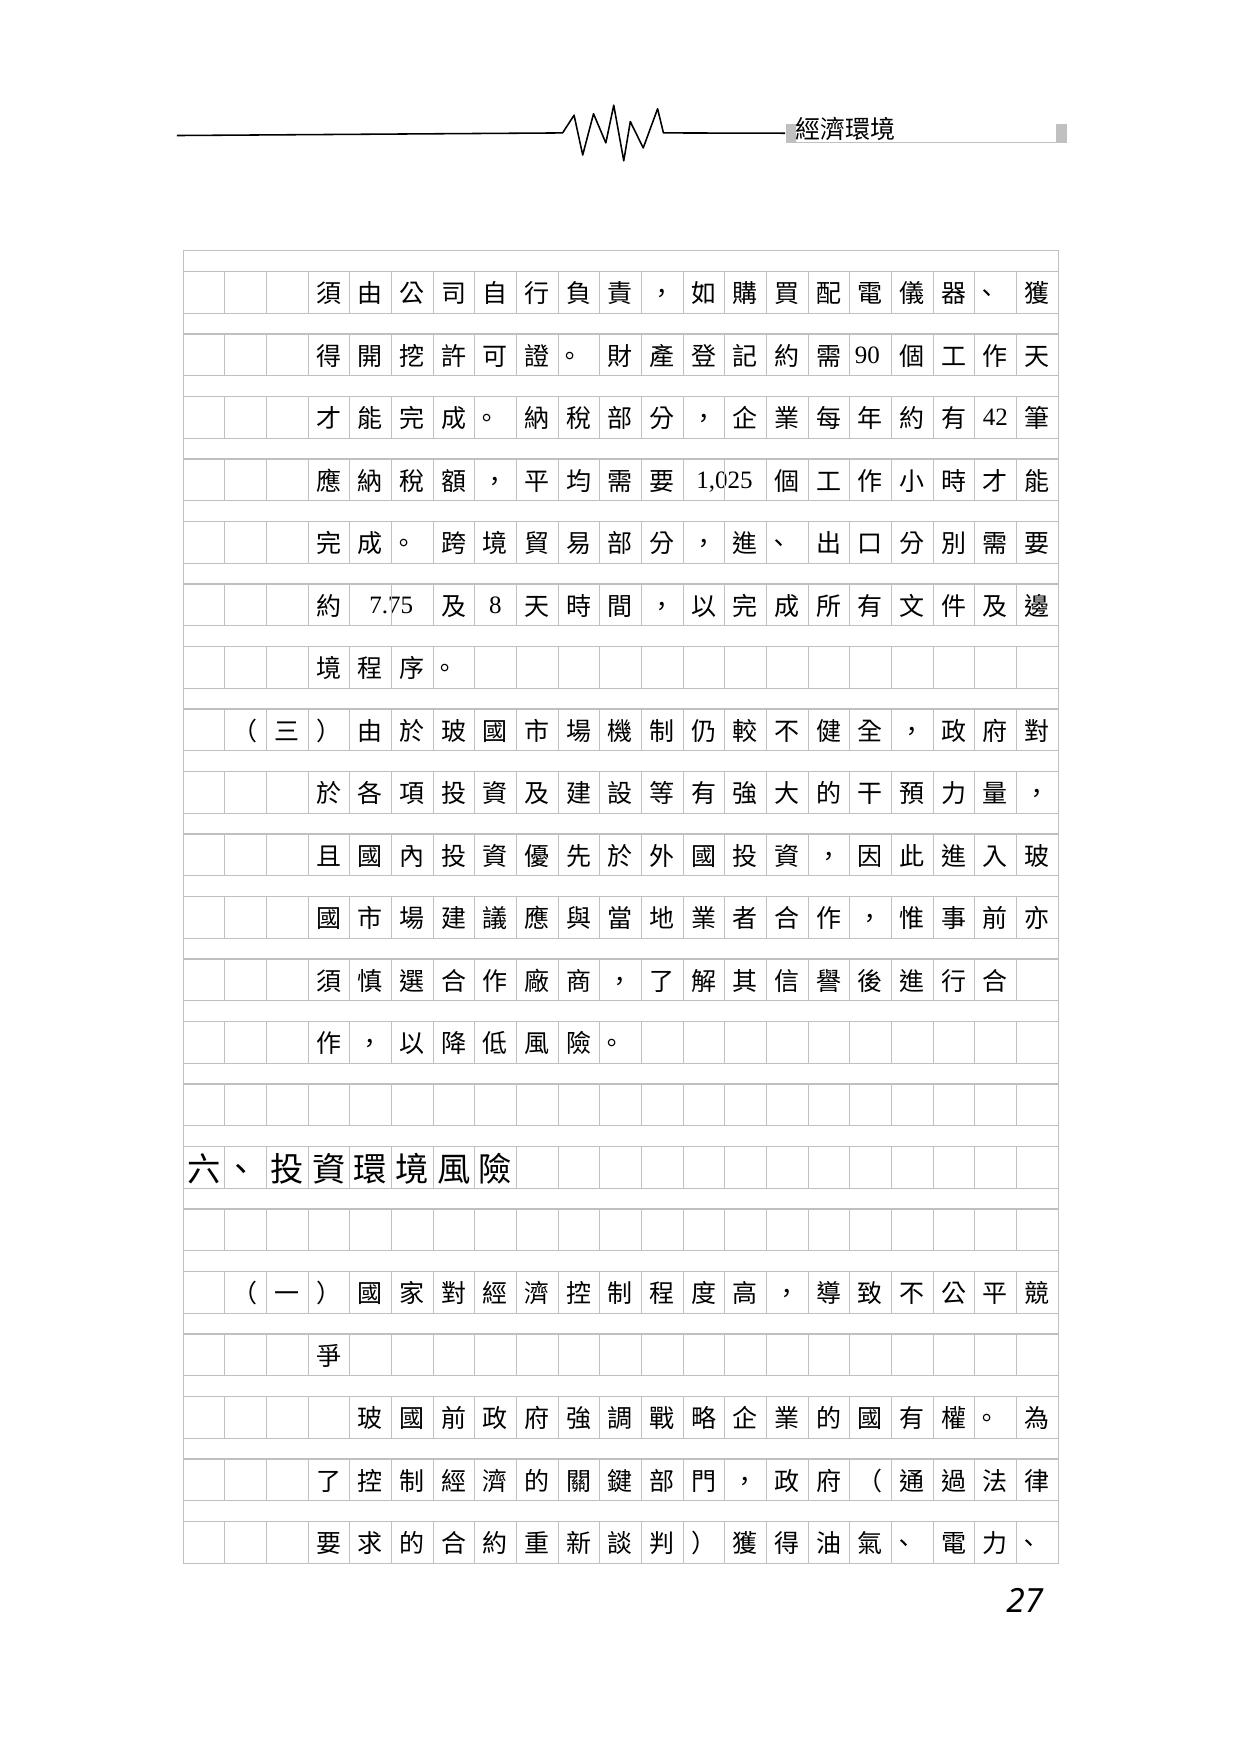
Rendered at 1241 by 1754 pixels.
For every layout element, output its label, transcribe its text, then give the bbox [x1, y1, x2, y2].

text 環 [350, 1147, 391, 1188]
text 惟 [892, 897, 933, 938]
text 一 [267, 1272, 308, 1313]
text 玻 [1017, 835, 1058, 875]
text ， [1017, 772, 1058, 813]
text [559, 1335, 599, 1375]
text [207, 689, 1058, 708]
text 後 [850, 960, 891, 1000]
text 干 [850, 772, 891, 813]
text 玻國前政府強調戰略企業的國有權。為了控制經濟的關鍵部門，政府（通過法律要求的合約重新談判）獲得油氣、電力、採礦和電信部門等多家公司的多數股權。玻國前政府還通過國有化以外的其他方式重新建立公共部門對經濟的控制，在過去幾年，玻利維亞政府已創立建數十家上市公司，例如食品生產、自然資源工業化、空運、銀行及採礦業等。截至2017年，玻利維亞共有62家國營企業，包括國家石油天然氣公司（YPFB）、國家電力公司（ENDE）、國家電信公司（ENTEL）、國家航空公司（BOA）、玻利維亞礦業公司（COMIBOL）和鋰礦開採企業（YLB）等重要產業，在2013年只有23家國營企業。私營企業對大量新國營企業造成的不公平的競爭及補貼，可能經濟體系扭曲表達關切。 [281, 1439, 1058, 1458]
text [517, 1335, 558, 1375]
text 機 [600, 710, 641, 750]
text 。 [600, 1022, 641, 1063]
text 此 [892, 835, 933, 875]
text [207, 939, 1058, 958]
text 商 [559, 960, 599, 1000]
text 國 [475, 710, 516, 750]
text 由 [350, 710, 391, 750]
text [207, 1251, 1058, 1271]
text 制 [600, 1272, 641, 1313]
text 場 [559, 710, 599, 750]
text 地 [642, 897, 683, 938]
text 國 [684, 835, 724, 875]
text 合 [434, 960, 474, 1000]
text 較 [725, 710, 766, 750]
text ） [309, 710, 349, 750]
text 六 [184, 1147, 224, 1188]
text [934, 1335, 974, 1375]
text [434, 1335, 474, 1375]
text [559, 1147, 599, 1188]
text 依據該報告，在玻利維亞成立公司平均需要40天才能完成，需透過多個政府部門，包括商業登記處、國家稅務局、市政府、商會及勞工部等單位，且過程繁瑣。建築許可部分，需要約235天才能完成，尤其是獲得市政府許可及地籍證書。電力部分，玻利維亞的電力連接的成本幾乎是多數其他拉丁美洲國家的兩倍，且許多程序須由公司自行負責，如購買配電儀器、獲得開挖許可證。財產登記約需90 個工作天才能完成。納稅部分，企業每年約有42筆應納稅額，平均需要1,025個工作小時才能完成。跨境貿易部分，進、出口分別需要約7.75及8天時間，以完成所有文件及邊境程序。 [281, 626, 1058, 646]
text [975, 1335, 1016, 1375]
text 對 [434, 1272, 474, 1313]
text [207, 751, 1058, 771]
text [934, 1147, 974, 1188]
text 資 [475, 835, 516, 875]
text 三 [267, 710, 308, 750]
text [600, 1335, 641, 1375]
text [392, 1335, 433, 1375]
text 資 [767, 835, 808, 875]
text 建 [434, 897, 474, 938]
text [517, 1147, 558, 1188]
text 對 [1017, 710, 1058, 750]
text [892, 1147, 933, 1188]
text 等 [642, 772, 683, 813]
text 府 [975, 710, 1016, 750]
text 經 [475, 1272, 516, 1313]
text 慎 [350, 960, 391, 1000]
text 家 [392, 1272, 433, 1313]
text 市 [517, 710, 558, 750]
text [207, 1272, 224, 1313]
text [642, 1335, 683, 1375]
text 應 [517, 897, 558, 938]
text 優 [517, 835, 558, 875]
text 國 [350, 1272, 391, 1313]
text [850, 1147, 891, 1188]
text [207, 876, 1058, 896]
text 力 [934, 772, 974, 813]
text [350, 1335, 391, 1375]
text [207, 1335, 224, 1375]
text 因 [850, 835, 891, 875]
text 信 [767, 960, 808, 1000]
text [184, 1126, 1058, 1146]
text 作 [475, 960, 516, 1000]
text 依據該報告，在玻利維亞成立公司平均需要40天才能完成，需透過多個政府部門，包括商業登記處、國家稅務局、市政府、商會及勞工部等單位，且過程繁瑣。建築許可部分，需要約235天才能完成，尤其是獲得市政府許可及地籍證書。電力部分，玻利維亞的電力連接的成本幾乎是多數其他拉丁美洲國家的兩倍，且許多程序須由公司自行負責，如購買配電儀器、獲得開挖許可證。財產登記約需90 個工作天才能完成。納稅部分，企業每年約有42筆應納稅額，平均需要1,025個工作小時才能完成。跨境貿易部分，進、出口分別需要約7.75及8天時間，以完成所有文件及邊境程序。 [281, 501, 1058, 521]
text 投 [434, 835, 474, 875]
text [850, 1335, 891, 1375]
text 資 [309, 1147, 349, 1188]
text [684, 1335, 724, 1375]
text 外 [642, 835, 683, 875]
text 爭 [309, 1335, 349, 1375]
text 前 [975, 897, 1016, 938]
text 作 [309, 1022, 349, 1063]
text 市 [350, 897, 391, 938]
text 與 [559, 897, 599, 938]
text 且 [309, 835, 349, 875]
text ， [350, 1022, 391, 1063]
text [975, 1147, 1016, 1188]
text [207, 1314, 1058, 1333]
text [809, 1147, 849, 1188]
text [267, 1335, 308, 1375]
text 仍 [684, 710, 724, 750]
text 當 [600, 897, 641, 938]
text [600, 1147, 641, 1188]
text 制 [642, 710, 683, 750]
text 以 [392, 1022, 433, 1063]
text 大 [767, 772, 808, 813]
text [684, 1147, 724, 1188]
text 合 [767, 897, 808, 938]
text 政 [934, 710, 974, 750]
text 各 [350, 772, 391, 813]
text 致 [850, 1272, 891, 1313]
text 強 [725, 772, 766, 813]
text 高 [725, 1272, 766, 1313]
text 作 [809, 897, 849, 938]
text 濟 [517, 1272, 558, 1313]
text 國 [350, 835, 391, 875]
text [892, 1335, 933, 1375]
text 議 [475, 897, 516, 938]
text 及 [517, 772, 558, 813]
text 不 [892, 1272, 933, 1313]
text 事 [934, 897, 974, 938]
text [767, 1335, 808, 1375]
text 於 [600, 835, 641, 875]
text [809, 1335, 849, 1375]
text 內 [392, 835, 433, 875]
text 不 [767, 710, 808, 750]
text 玻國前政府強調戰略企業的國有權。為了控制經濟的關鍵部門，政府（通過法律要求的合約重新談判）獲得油氣、電力、採礦和電信部門等多家公司的多數股權。玻國前政府還通過國有化以外的其他方式重新建立公共部門對經濟的控制，在過去幾年，玻利維亞政府已創立建數十家上市公司，例如食品生產、自然資源工業化、空運、銀行及採礦業等。截至2017年，玻利維亞共有62家國營企業，包括國家石油天然氣公司（YPFB）、國家電力公司（ENDE）、國家電信公司（ENTEL）、國家航空公司（BOA）、玻利維亞礦業公司（COMIBOL）和鋰礦開採企業（YLB）等重要產業，在2013年只有23家國營企業。私營企業對大量新國營企業造成的不公平的競爭及補貼，可能經濟體系扭曲表達關切。 [281, 1376, 1058, 1396]
text 險 [559, 1022, 599, 1063]
text 依據該報告，在玻利維亞成立公司平均需要40天才能完成，需透過多個政府部門，包括商業登記處、國家稅務局、市政府、商會及勞工部等單位，且過程繁瑣。建築許可部分，需要約235天才能完成，尤其是獲得市政府許可及地籍證書。電力部分，玻利維亞的電力連接的成本幾乎是多數其他拉丁美洲國家的兩倍，且許多程序須由公司自行負責，如購買配電儀器、獲得開挖許可證。財產登記約需90 個工作天才能完成。納稅部分，企業每年約有42筆應納稅額，平均需要1,025個工作小時才能完成。跨境貿易部分，進、出口分別需要約7.75及8天時間，以完成所有文件及邊境程序。 [281, 251, 1058, 271]
text 者 [725, 897, 766, 938]
text 風 [434, 1147, 474, 1188]
text 全 [850, 710, 891, 750]
text ） [309, 1272, 349, 1313]
text 廠 [517, 960, 558, 1000]
text 須 [309, 960, 349, 1000]
text 玻 [434, 710, 474, 750]
text 公 [934, 1272, 974, 1313]
text [642, 1147, 683, 1188]
text [1017, 1335, 1058, 1375]
text 依據該報告，在玻利維亞成立公司平均需要40天才能完成，需透過多個政府部門，包括商業登記處、國家稅務局、市政府、商會及勞工部等單位，且過程繁瑣。建築許可部分，需要約235天才能完成，尤其是獲得市政府許可及地籍證書。電力部分，玻利維亞的電力連接的成本幾乎是多數其他拉丁美洲國家的兩倍，且許多程序須由公司自行負責，如購買配電儀器、獲得開挖許可證。財產登記約需90 個工作天才能完成。納稅部分，企業每年約有42筆應納稅額，平均需要1,025個工作小時才能完成。跨境貿易部分，進、出口分別需要約7.75及8天時間，以完成所有文件及邊境程序。 [281, 439, 1058, 458]
text ， [809, 835, 849, 875]
text 業 [684, 897, 724, 938]
text 譽 [809, 960, 849, 1000]
text 先 [559, 835, 599, 875]
text 投 [725, 835, 766, 875]
text ， [600, 960, 641, 1000]
text 投 [434, 772, 474, 813]
text ， [892, 710, 933, 750]
text 了 [642, 960, 683, 1000]
text 低 [475, 1022, 516, 1063]
text 項 [392, 772, 433, 813]
text 風 [517, 1022, 558, 1063]
text 投 [267, 1147, 308, 1188]
text 建 [559, 772, 599, 813]
text 於 [392, 710, 433, 750]
text 選 [392, 960, 433, 1000]
text 度 [684, 1272, 724, 1313]
text 境 [392, 1147, 433, 1188]
text ， [850, 897, 891, 938]
text 進 [892, 960, 933, 1000]
text 降 [434, 1022, 474, 1063]
text [207, 1001, 1058, 1021]
text 國 [309, 897, 349, 938]
text [725, 1147, 766, 1188]
text [475, 1335, 516, 1375]
text 資 [475, 772, 516, 813]
text [1017, 1147, 1058, 1188]
text 行 [934, 960, 974, 1000]
text 依據該報告，在玻利維亞成立公司平均需要40天才能完成，需透過多個政府部門，包括商業登記處、國家稅務局、市政府、商會及勞工部等單位，且過程繁瑣。建築許可部分，需要約235天才能完成，尤其是獲得市政府許可及地籍證書。電力部分，玻利維亞的電力連接的成本幾乎是多數其他拉丁美洲國家的兩倍，且許多程序須由公司自行負責，如購買配電儀器、獲得開挖許可證。財產登記約需90 個工作天才能完成。納稅部分，企業每年約有42筆應納稅額，平均需要1,025個工作小時才能完成。跨境貿易部分，進、出口分別需要約7.75及8天時間，以完成所有文件及邊境程序。 [281, 376, 1058, 396]
text [767, 1147, 808, 1188]
text 控 [559, 1272, 599, 1313]
text 競 [1017, 1272, 1058, 1313]
text 進 [934, 835, 974, 875]
text 解 [684, 960, 724, 1000]
text 的 [809, 772, 849, 813]
text 程 [642, 1272, 683, 1313]
text 其 [725, 960, 766, 1000]
text 亦 [1017, 897, 1058, 938]
text ， [767, 1272, 808, 1313]
text 合 [975, 960, 1016, 1000]
text [207, 814, 1058, 833]
text 入 [975, 835, 1016, 875]
text 健 [809, 710, 849, 750]
text 於 [309, 772, 349, 813]
text [725, 1335, 766, 1375]
text 險 [475, 1147, 516, 1188]
text 導 [809, 1272, 849, 1313]
text 場 [392, 897, 433, 938]
text 設 [600, 772, 641, 813]
text [225, 1335, 266, 1375]
text 依據該報告，在玻利維亞成立公司平均需要40天才能完成，需透過多個政府部門，包括商業登記處、國家稅務局、市政府、商會及勞工部等單位，且過程繁瑣。建築許可部分，需要約235天才能完成，尤其是獲得市政府許可及地籍證書。電力部分，玻利維亞的電力連接的成本幾乎是多數其他拉丁美洲國家的兩倍，且許多程序須由公司自行負責，如購買配電儀器、獲得開挖許可證。財產登記約需90 個工作天才能完成。納稅部分，企業每年約有42筆應納稅額，平均需要1,025個工作小時才能完成。跨境貿易部分，進、出口分別需要約7.75及8天時間，以完成所有文件及邊境程序。 [281, 314, 1058, 333]
text （ [225, 710, 266, 750]
text 平 [975, 1272, 1016, 1313]
text 有 [684, 772, 724, 813]
text 玻國前政府強調戰略企業的國有權。為了控制經濟的關鍵部門，政府（通過法律要求的合約重新談判）獲得油氣、電力、採礦和電信部門等多家公司的多數股權。玻國前政府還通過國有化以外的其他方式重新建立公共部門對經濟的控制，在過去幾年，玻利維亞政府已創立建數十家上市公司，例如食品生產、自然資源工業化、空運、銀行及採礦業等。截至2017年，玻利維亞共有62家國營企業，包括國家石油天然氣公司（YPFB）、國家電力公司（ENDE）、國家電信公司（ENTEL）、國家航空公司（BOA）、玻利維亞礦業公司（COMIBOL）和鋰礦開採企業（YLB）等重要產業，在2013年只有23家國營企業。私營企業對大量新國營企業造成的不公平的競爭及補貼，可能經濟體系扭曲表達關切。 [281, 1501, 1058, 1521]
text （ [225, 1272, 266, 1313]
text 、 [225, 1147, 266, 1188]
text 量 [975, 772, 1016, 813]
text 依據該報告，在玻利維亞成立公司平均需要40天才能完成，需透過多個政府部門，包括商業登記處、國家稅務局、市政府、商會及勞工部等單位，且過程繁瑣。建築許可部分，需要約235天才能完成，尤其是獲得市政府許可及地籍證書。電力部分，玻利維亞的電力連接的成本幾乎是多數其他拉丁美洲國家的兩倍，且許多程序須由公司自行負責，如購買配電儀器、獲得開挖許可證。財產登記約需90 個工作天才能完成。納稅部分，企業每年約有42筆應納稅額，平均需要1,025個工作小時才能完成。跨境貿易部分，進、出口分別需要約7.75及8天時間，以完成所有文件及邊境程序。 [281, 564, 1058, 583]
text 預 [892, 772, 933, 813]
